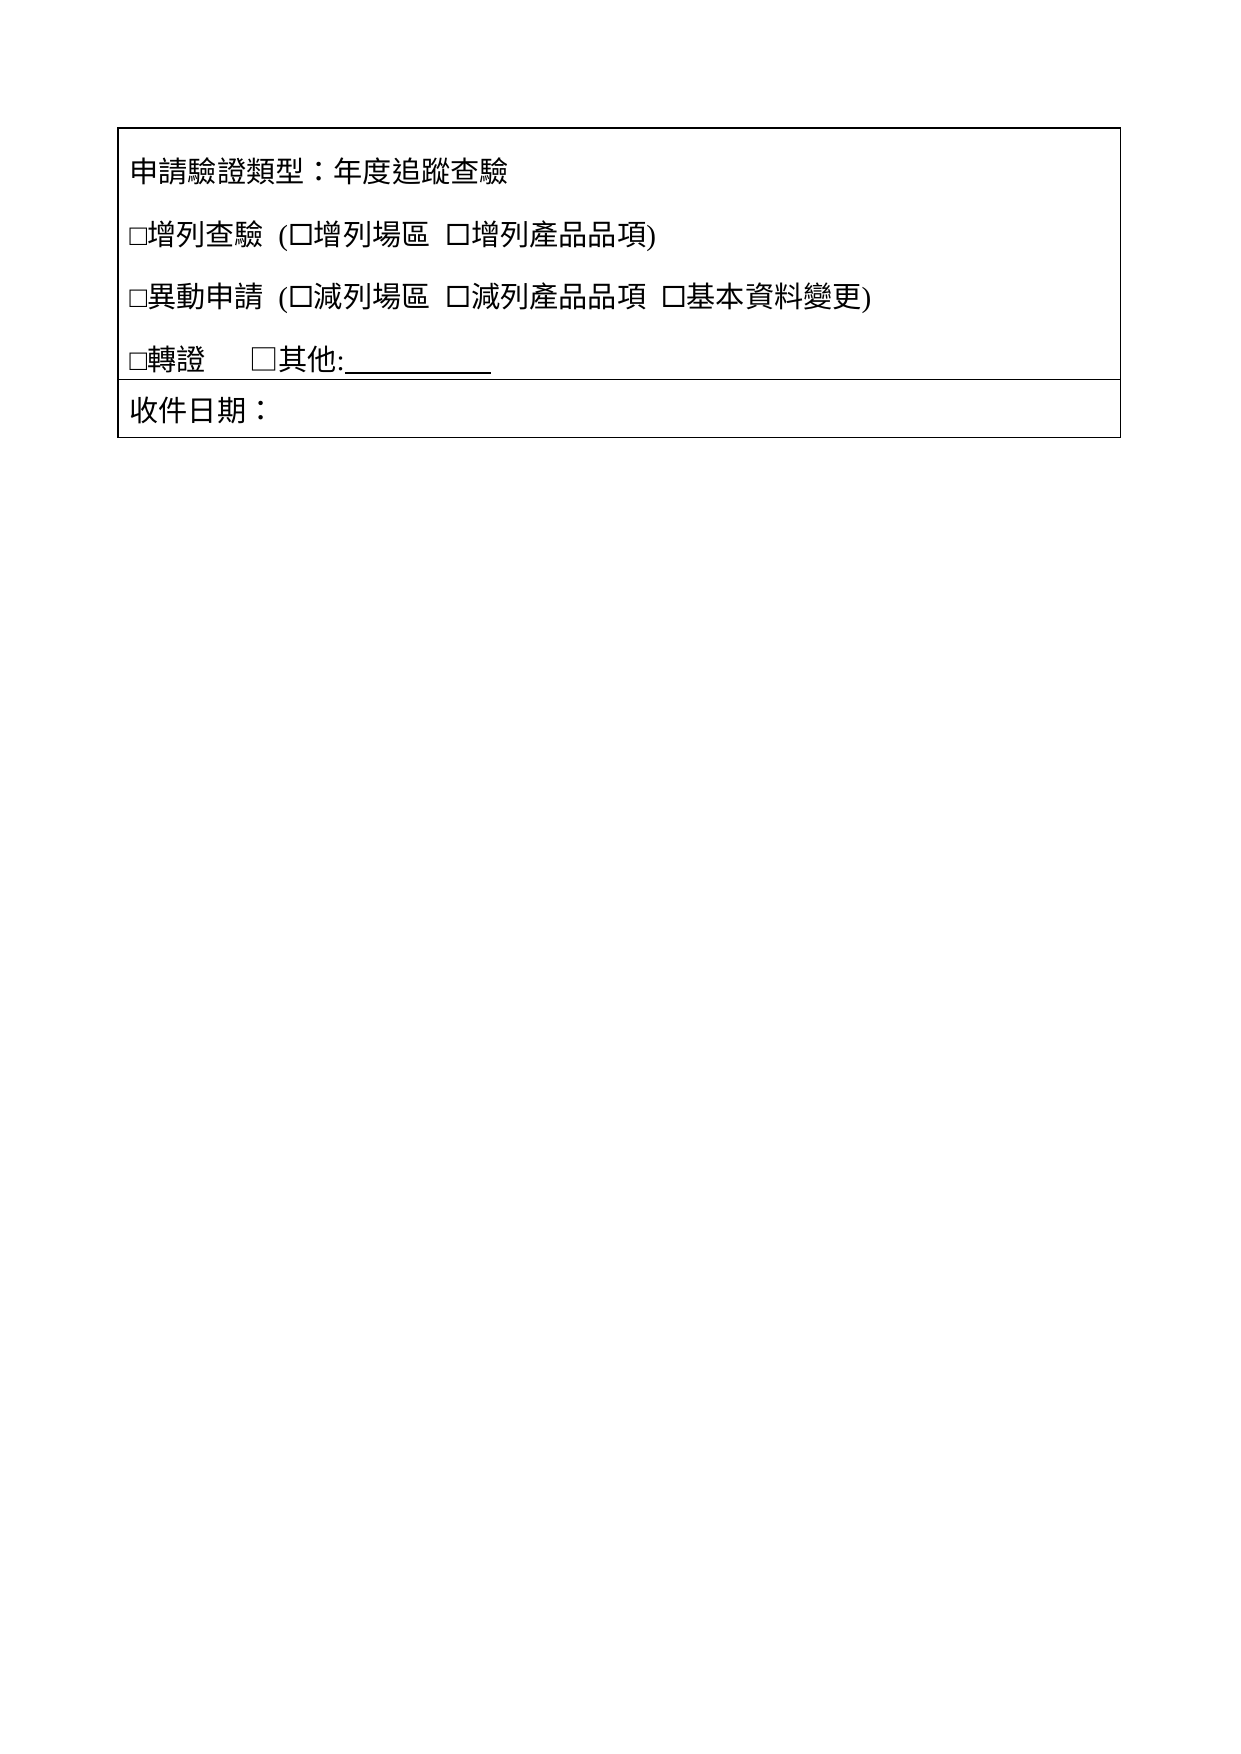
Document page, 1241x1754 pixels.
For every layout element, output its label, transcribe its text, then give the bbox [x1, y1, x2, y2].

table_cell 收件日期： [119, 380, 1120, 437]
table_cell 申請驗證類型：年度追蹤查驗 □增列查驗 (增列場區 增列產品品項) □異動申請 (減列場區 減列產品品項 基本資料變更) □轉證 □其他: [119, 129, 1120, 378]
